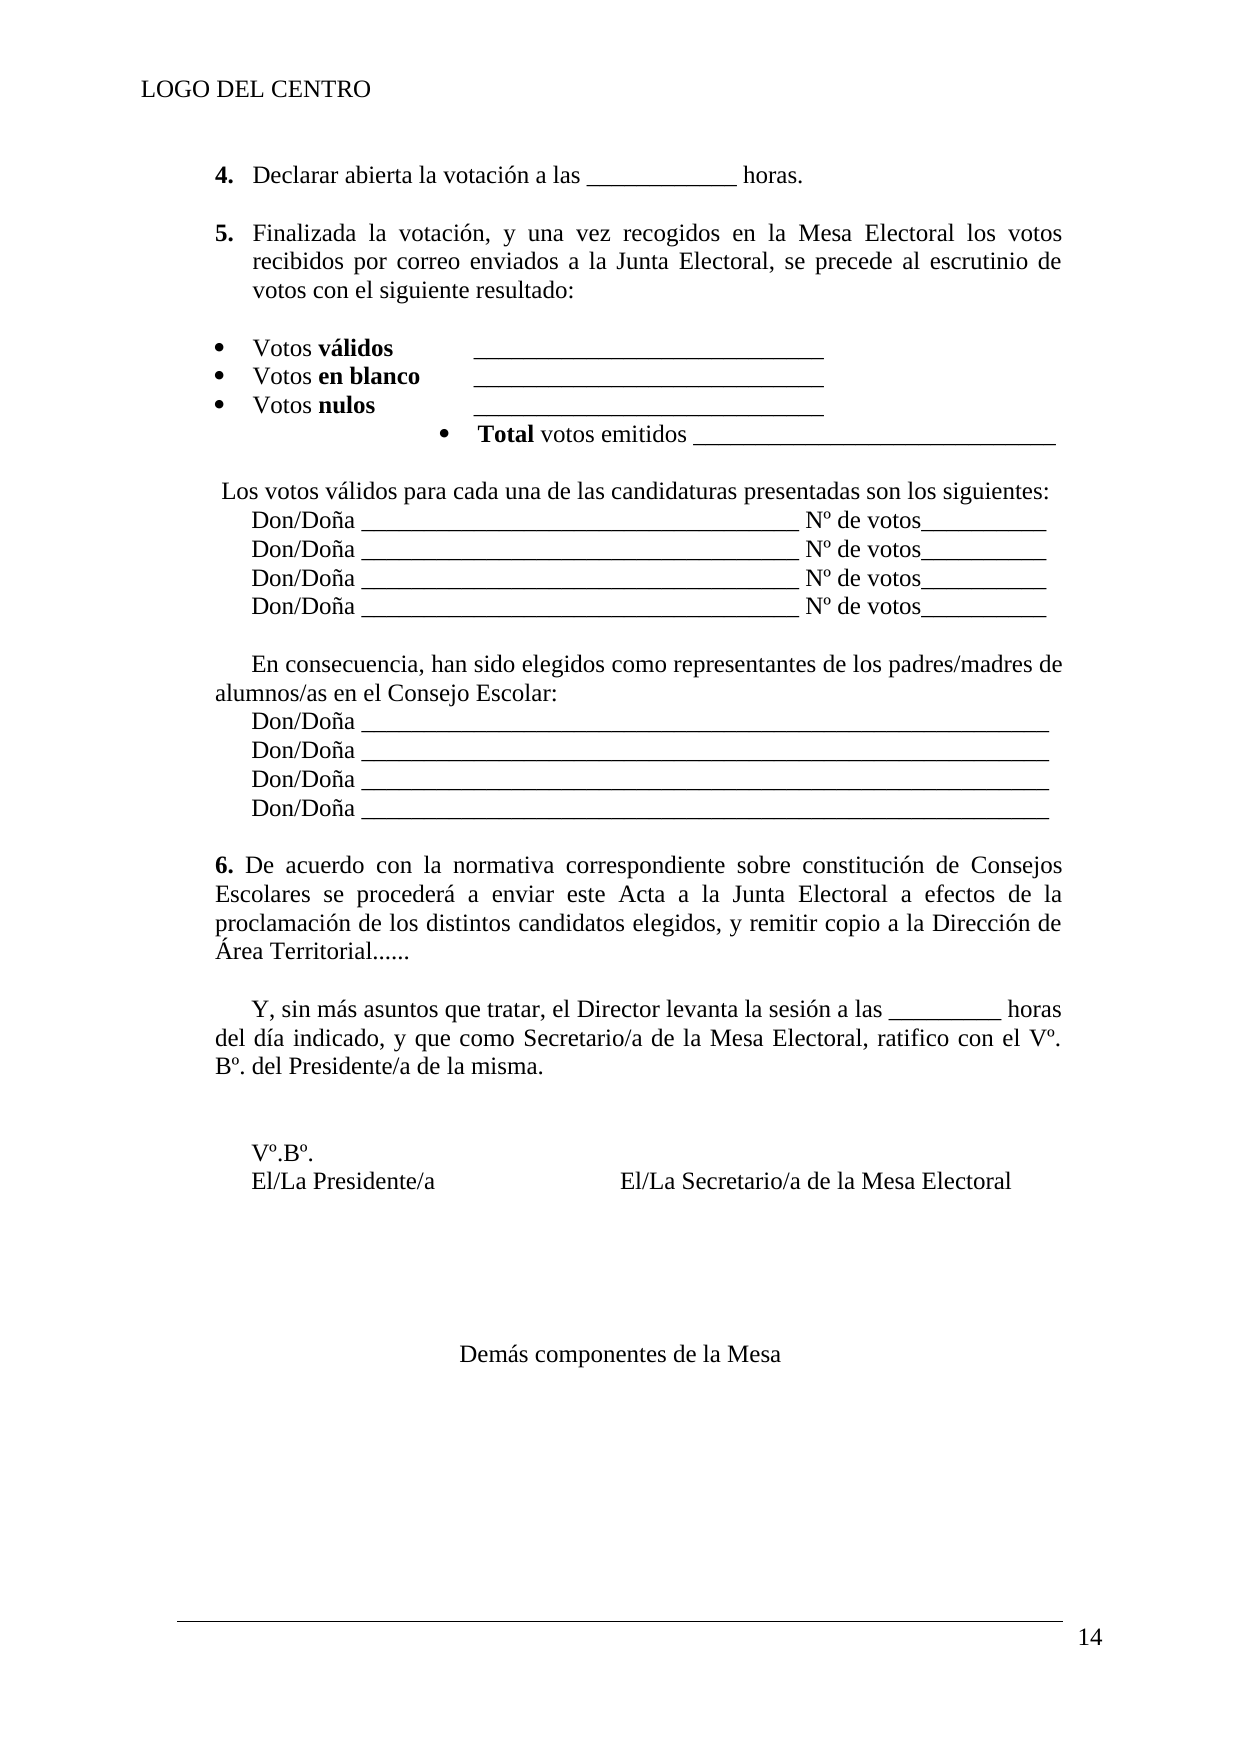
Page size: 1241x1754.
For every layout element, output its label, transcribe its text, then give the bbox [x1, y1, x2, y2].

list Total votos emitidos _____________________________ [440, 419, 1063, 448]
text Vº.Bº. [177, 1138, 1063, 1166]
list Votos válidos ____________________________ [215, 333, 1063, 361]
text Los votos válidos para cada una de las candidaturas presentadas son los siguientes: [177, 476, 1063, 505]
text Don/Doña _______________________________________________________ [251, 764, 1063, 793]
text Y, sin más asuntos que tratar, el Director levanta la sesión a las _________ horas del día indicado, y que como Secretario/a de la Mesa Electoral, ratifico con el Vº. Bº. del Presidente/a de la misma. [215, 994, 1063, 1080]
list Finalizada la votación, y una vez recogidos en la Mesa Electoral los votos recibidos por correo enviados a la Junta Electoral, se precede al escrutinio de votos con el siguiente resultado: [215, 218, 1063, 304]
list Votos nulos ____________________________ [215, 390, 1063, 419]
list Votos en blanco ____________________________ [215, 361, 1063, 390]
list Declarar abierta la votación a las ____________ horas. [215, 160, 1063, 189]
text Don/Doña ___________________________________ Nº de votos__________ [251, 563, 1063, 591]
text Don/Doña _______________________________________________________ [251, 735, 1063, 764]
text Demás componentes de la Mesa [177, 1339, 1063, 1368]
text Don/Doña ___________________________________ Nº de votos__________ [251, 534, 1063, 563]
text Don/Doña ___________________________________ Nº de votos__________ [251, 591, 1063, 620]
text En consecuencia, han sido elegidos como representantes de los padres/madres de alumnos/as en el Consejo Escolar: [215, 649, 1063, 706]
text Don/Doña ___________________________________ Nº de votos__________ [251, 505, 1063, 534]
text 6. De acuerdo con la normativa correspondiente sobre constitución de Consejos Escolares se procederá a enviar este Acta a la Junta Electoral a efectos de la proclamación de los distintos candidatos elegidos, y remitir copio a la Dirección de Área Territorial...... [215, 850, 1063, 965]
text Don/Doña _______________________________________________________ [251, 706, 1063, 735]
text El/La Presidente/a El/La Secretario/a de la Mesa Electoral [177, 1166, 1063, 1195]
text Don/Doña _______________________________________________________ [251, 793, 1063, 821]
